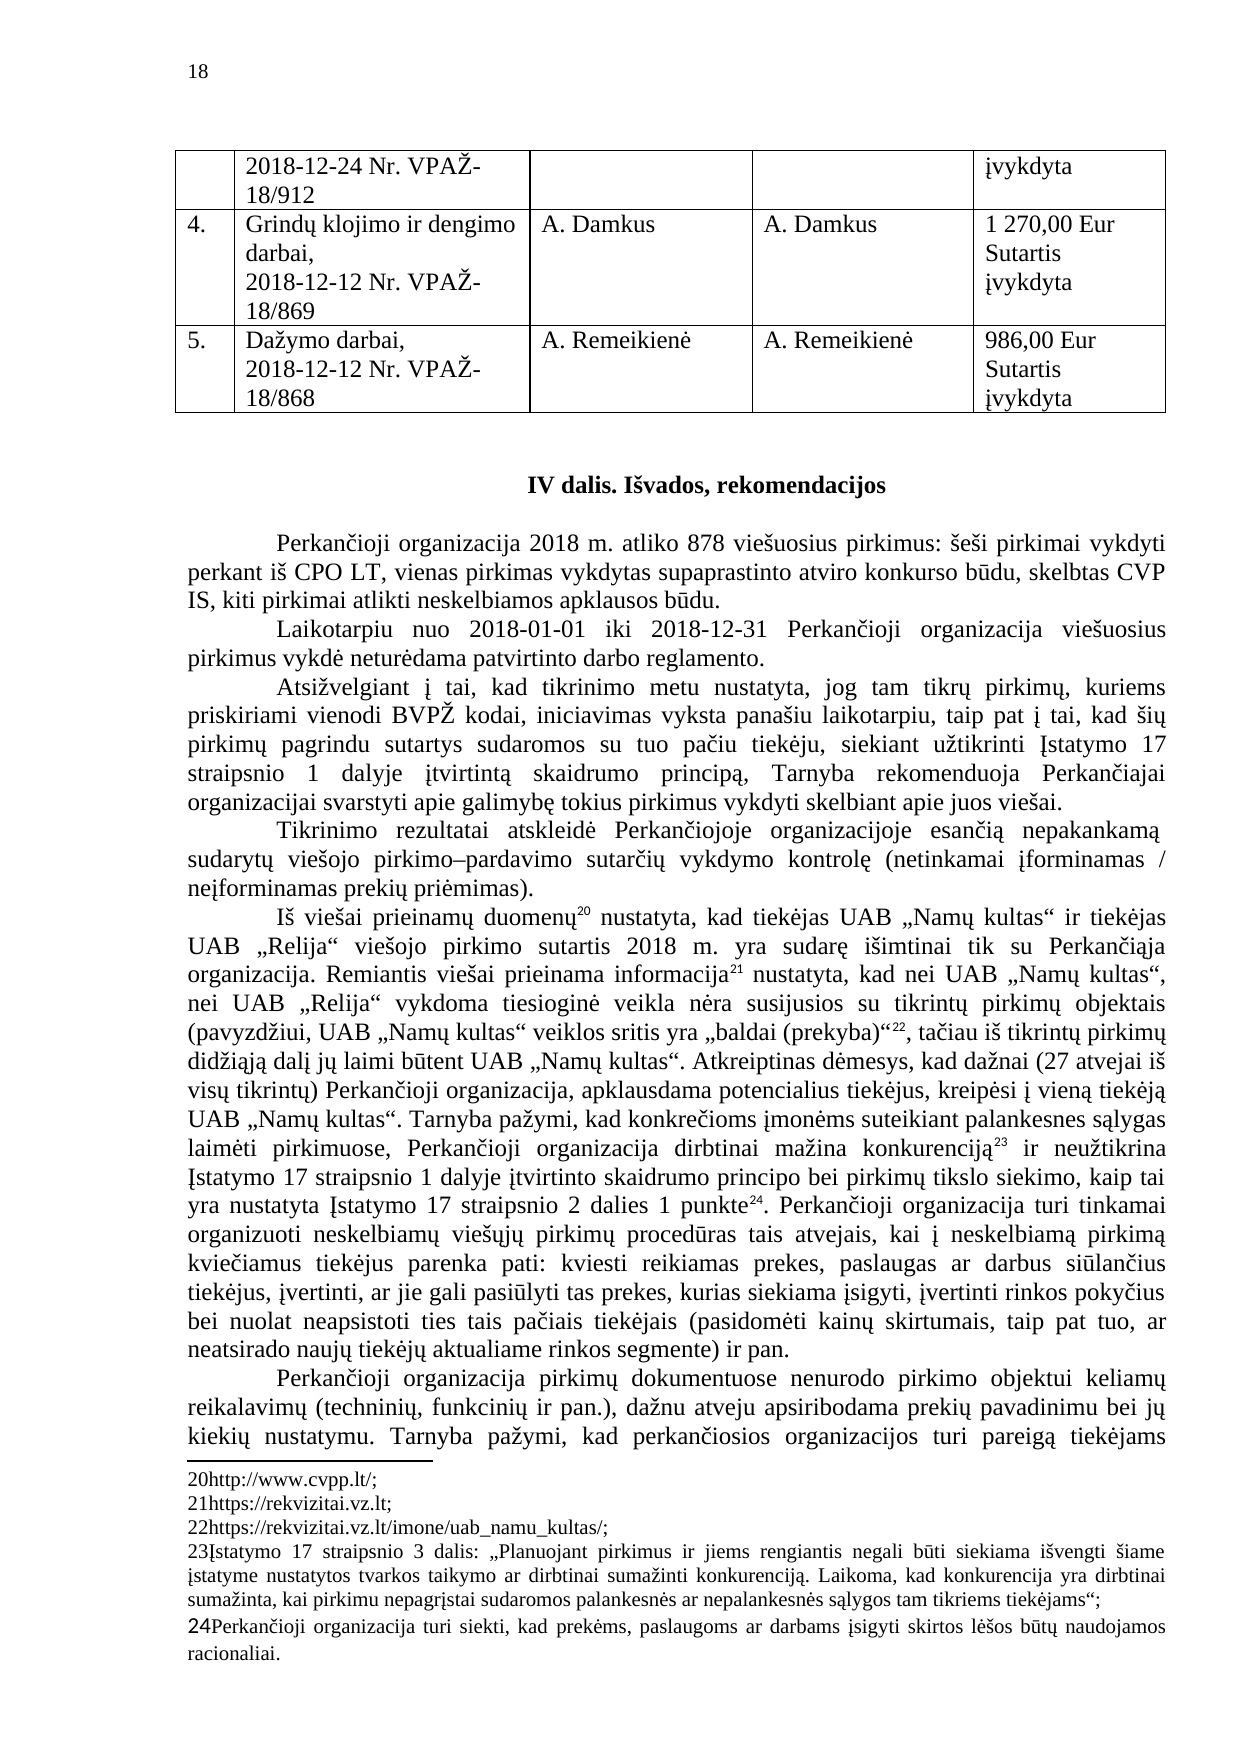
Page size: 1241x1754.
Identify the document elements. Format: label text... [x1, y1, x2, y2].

table_cell 2018-12-24 Nr. VPAŽ-18/912 [235, 151, 529, 208]
table_cell A. Damkus [753, 210, 973, 324]
text Atsižvelgiant į tai, kad tikrinimo metu nustatyta, jog tam tikrų pirkimų, kuriems priskiriami vienodi BVPŽ kodai, iniciavimas vyksta panašiu laikotarpiu, taip pat į tai, kad šių pirkimų pagrindu sutartys sudaromos su tuo pačiu tiekėju, siekiant užtikrinti Įstatymo 17 straipsnio 1 dalyje įtvirtintą skaidrumo principą, Tarnyba rekomenduoja Perkančiajai organizacijai svarstyti apie galimybę tokius pirkimus vykdyti skelbiant apie juos viešai. [187, 672, 1167, 815]
text Tikrinimo rezultatai atskleidė Perkančiojoje organizacijoje esančią nepakankamą sudarytų viešojo pirkimo–pardavimo sutarčių vykdymo kontrolę (netinkamai įforminamas / neįforminamas prekių priėmimas). [187, 815, 1167, 902]
text Įstatymo 17 straipsnio 3 dalis: „Planuojant pirkimus ir jiems rengiantis negali būti siekiama išvengti šiame įstatyme nustatytos tvarkos taikymo ar dirbtinai sumažinti konkurenciją. Laikoma, kad konkurencija yra dirbtinai sumažinta, kai pirkimu nepagrįstai sudaromos palankesnės ar nepalankesnės sąlygos tam tikriems tiekėjams“; [187, 1539, 1167, 1611]
table_cell įvykdyta [974, 151, 1165, 208]
text Perkančioji organizacija pirkimų dokumentuose nenurodo pirkimo objektui keliamų reikalavimų (techninių, funkcinių ir pan.), dažnu atveju apsiribodama prekių pavadinimu bei jų kiekių nustatymu. Tarnyba pažymi, kad perkančiosios organizacijos turi pareigą tiekėjams [187, 1363, 1167, 1449]
table_cell 5. [176, 326, 234, 412]
text https://rekvizitai.vz.lt; [187, 1491, 1167, 1515]
table_cell 1 270,00 Eur Sutartis įvykdyta [974, 210, 1165, 324]
table_cell [753, 151, 973, 208]
text Perkančioji organizacija 2018 m. atliko 878 viešuosius pirkimus: šeši pirkimai vykdyti perkant iš CPO LT, vienas pirkimas vykdytas supaprastinto atviro konkurso būdu, skelbtas CVP IS, kiti pirkimai atlikti neskelbiamos apklausos būdu. [187, 528, 1167, 614]
table_cell [531, 151, 752, 208]
table_cell A. Remeikienė [531, 326, 752, 412]
table_cell [176, 151, 234, 208]
text Iš viešai prieinamų duomenų nustatyta, kad tiekėjas UAB „Namų kultas“ ir tiekėjas UAB „Relija“ viešojo pirkimo sutartis 2018 m. yra sudarę išimtinai tik su Perkančiąja organizacija. Remiantis viešai prieinama informacija nustatyta, kad nei UAB „Namų kultas“, nei UAB „Relija“ vykdoma tiesioginė veikla nėra susijusios su tikrintų pirkimų objektais (pavyzdžiui, UAB „Namų kultas“ veiklos sritis yra „baldai (prekyba)“, tačiau iš tikrintų pirkimų didžiąją dalį jų laimi būtent UAB „Namų kultas“. Atkreiptinas dėmesys, kad dažnai (27 atvejai iš visų tikrintų) Perkančioji organizacija, apklausdama potencialius tiekėjus, kreipėsi į vieną tiekėją UAB „Namų kultas“. Tarnyba pažymi, kad konkrečioms įmonėms suteikiant palankesnes sąlygas laimėti pirkimuose, Perkančioji organizacija dirbtinai mažina konkurenciją ir neužtikrina Įstatymo 17 straipsnio 1 dalyje įtvirtinto skaidrumo principo bei pirkimų tikslo siekimo, kaip tai yra nustatyta Įstatymo 17 straipsnio 2 dalies 1 punkte. Perkančioji organizacija turi tinkamai organizuoti neskelbiamų viešųjų pirkimų procedūras tais atvejais, kai į neskelbiamą pirkimą kviečiamus tiekėjus parenka pati: kviesti reikiamas prekes, paslaugas ar darbus siūlančius tiekėjus, įvertinti, ar jie gali pasiūlyti tas prekes, kurias siekiama įsigyti, įvertinti rinkos pokyčius bei nuolat neapsistoti ties tais pačiais tiekėjais (pasidomėti kainų skirtumais, taip pat tuo, ar neatsirado naujų tiekėjų aktualiame rinkos segmente) ir pan. [187, 902, 1167, 1363]
table_cell Grindų klojimo ir dengimo darbai, 2018-12-12 Nr. VPAŽ-18/869 [235, 210, 529, 324]
table_cell A. Damkus [531, 210, 752, 324]
text IV dalis. Išvados, rekomendacijos [187, 470, 1167, 499]
table_cell Dažymo darbai, 2018-12-12 Nr. VPAŽ-18/868 [235, 326, 529, 412]
text Perkančioji organizacija turi siekti, kad prekėms, paslaugoms ar darbams įsigyti skirtos lėšos būtų naudojamos racionaliai. [187, 1611, 1167, 1665]
table_cell A. Remeikienė [753, 326, 973, 412]
text http://www.cvpp.lt/; [187, 1467, 1167, 1491]
table_cell 986,00 Eur Sutartis įvykdyta [974, 326, 1165, 412]
text Laikotarpiu nuo 2018-01-01 iki 2018-12-31 Perkančioji organizacija viešuosius pirkimus vykdė neturėdama patvirtinto darbo reglamento. [187, 614, 1167, 672]
text https://rekvizitai.vz.lt/imone/uab_namu_kultas/; [187, 1515, 1167, 1539]
table_cell 4. [176, 210, 234, 324]
